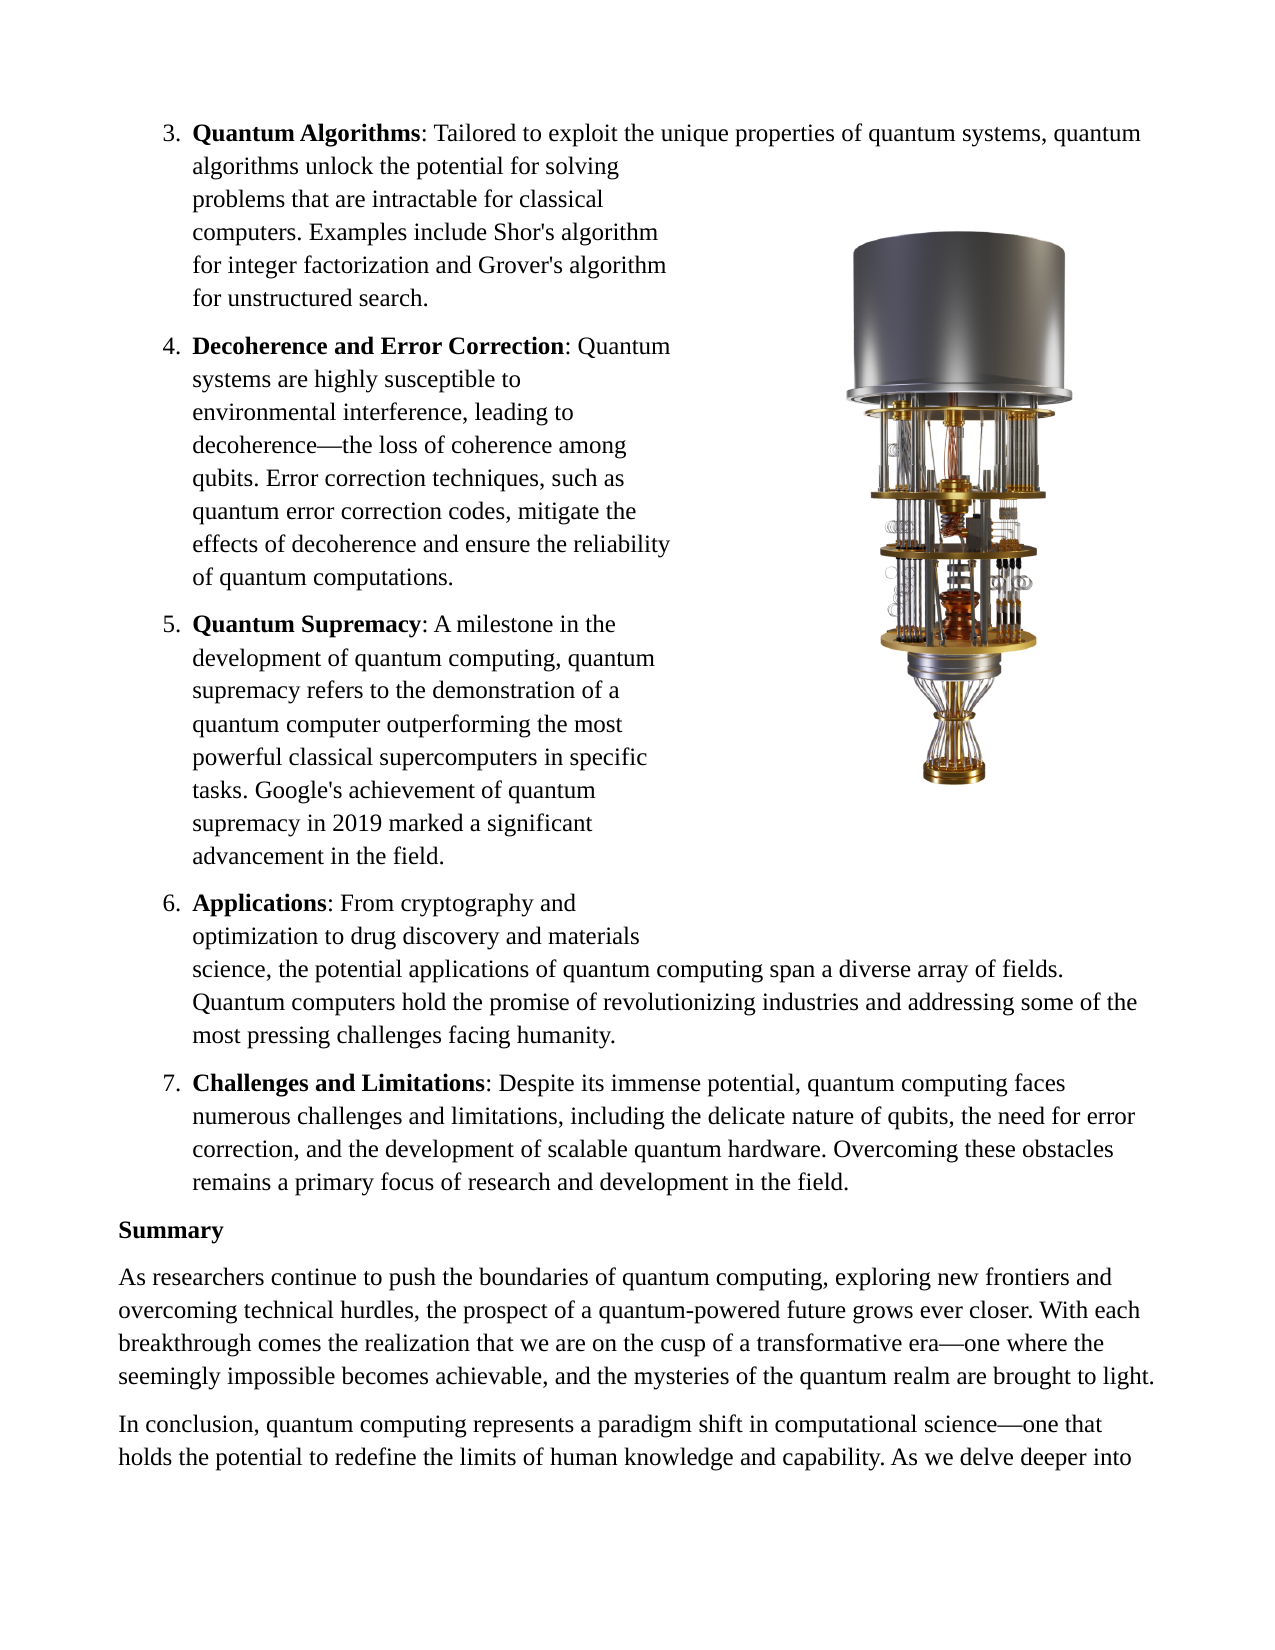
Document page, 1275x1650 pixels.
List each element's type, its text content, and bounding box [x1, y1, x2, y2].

picture [671, 160, 1247, 952]
text As researchers continue to push the boundaries of quantum computing, exploring new frontiers and overcoming technical hurdles, the prospect of a quantum-powered future grows ever closer. With each breakthrough comes the realization that we are on the cusp of a transformative era—one where the seemingly impossible becomes achievable, and the mysteries of the quantum realm are brought to light. [118, 1262, 1157, 1390]
list Quantum Supremacy: A milestone in the development of quantum computing, quantum supremacy refers to the demonstration of a quantum computer outperforming the most powerful classical supercomputers in specific tasks. Google's achievement of quantum supremacy in 2019 marked a significant advancement in the field. [162, 609, 671, 869]
list Decoherence and Error Correction: Quantum systems are highly susceptible to environmental interference, leading to decoherence—the loss of coherence among qubits. Error correction techniques, such as quantum error correction codes, mitigate the effects of decoherence and ensure the reliability of quantum computations. [162, 331, 671, 591]
list Challenges and Limitations: Despite its immense potential, quantum computing faces numerous challenges and limitations, including the delicate nature of qubits, the need for error correction, and the development of scalable quantum hardware. Overcoming these obstacles remains a primary focus of research and development in the field. [162, 1068, 1157, 1196]
list Applications: From cryptography and optimization to drug discovery and materials science, the potential applications of quantum computing span a diverse array of fields. Quantum computers hold the promise of revolutionizing industries and addressing some of the most pressing challenges facing humanity. [162, 888, 1157, 1049]
list Quantum Algorithms: Tailored to exploit the unique properties of quantum systems, quantum algorithms unlock the potential for solving problems that are intractable for classical computers. Examples include Shor's algorithm for integer factorization and Grover's algorithm for unstructured search. [162, 118, 1157, 312]
text In conclusion, quantum computing represents a paradigm shift in computational science—one that holds the potential to redefine the limits of human knowledge and capability. As we delve deeper into [118, 1409, 1157, 1471]
text Summary [118, 1215, 1157, 1243]
